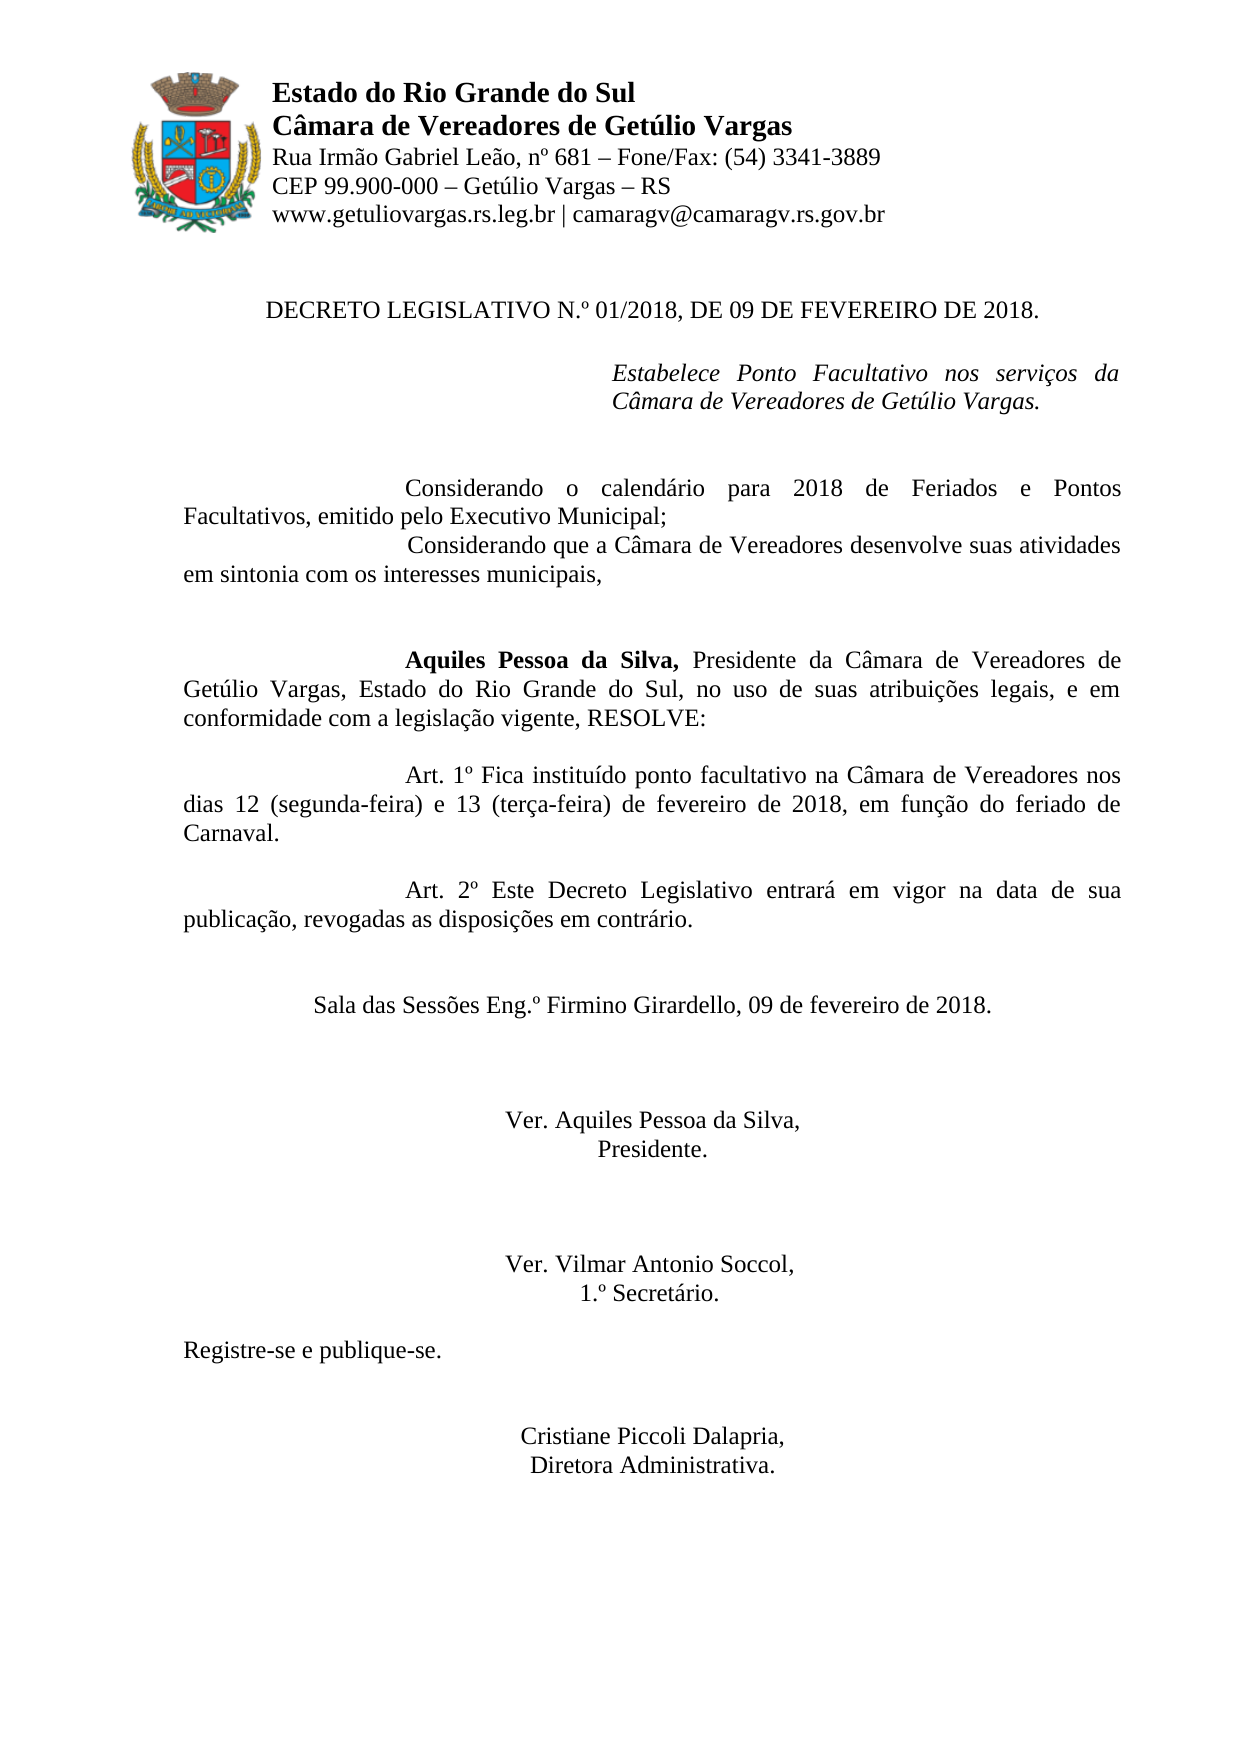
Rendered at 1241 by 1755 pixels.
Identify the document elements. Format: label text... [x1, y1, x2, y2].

text Considerando que a Câmara de Vereadores desenvolve suas atividades em sintonia com os interesses municipais, [183, 530, 1122, 588]
text Art. 2º Este Decreto Legislativo entrará em vigor na data de sua publicação, revogadas as disposições em contrário. [183, 875, 1122, 933]
text Sala das Sessões Eng.º Firmino Girardello, 09 de fevereiro de 2018. [183, 990, 1122, 1019]
text Diretora Administrativa. [183, 1450, 1122, 1479]
text Art. 1º Fica instituído ponto facultativo na Câmara de Vereadores nos dias 12 (segunda-feira) e 13 (terça-feira) de fevereiro de 2018, em função do feriado de Carnaval. [183, 760, 1122, 846]
text 1.º Secretário. [183, 1278, 1122, 1306]
text Considerando o calendário para 2018 de Feriados e Pontos Facultativos, emitido pelo Executivo Municipal; [183, 473, 1122, 530]
text Aquiles Pessoa da Silva, Presidente da Câmara de Vereadores de Getúlio Vargas, Estado do Rio Grande do Sul, no uso de suas atribuições legais, e em conformidade com a legislação vigente, RESOLVE: [183, 645, 1122, 731]
text DECRETO LEGISLATIVO N.º 01/2018, DE 09 DE FEVEREIRO DE 2018. [183, 295, 1122, 324]
text Cristiane Piccoli Dalapria, [183, 1421, 1122, 1450]
text Ver. Vilmar Antonio Soccol, [183, 1249, 1122, 1278]
text Presidente. [183, 1134, 1122, 1163]
text Registre-se e publique-se. [183, 1335, 1122, 1364]
text Ver. Aquiles Pessoa da Silva, [183, 1105, 1122, 1134]
text Estabelece Ponto Facultativo nos serviços da Câmara de Vereadores de Getúlio Vargas. [612, 358, 1122, 415]
